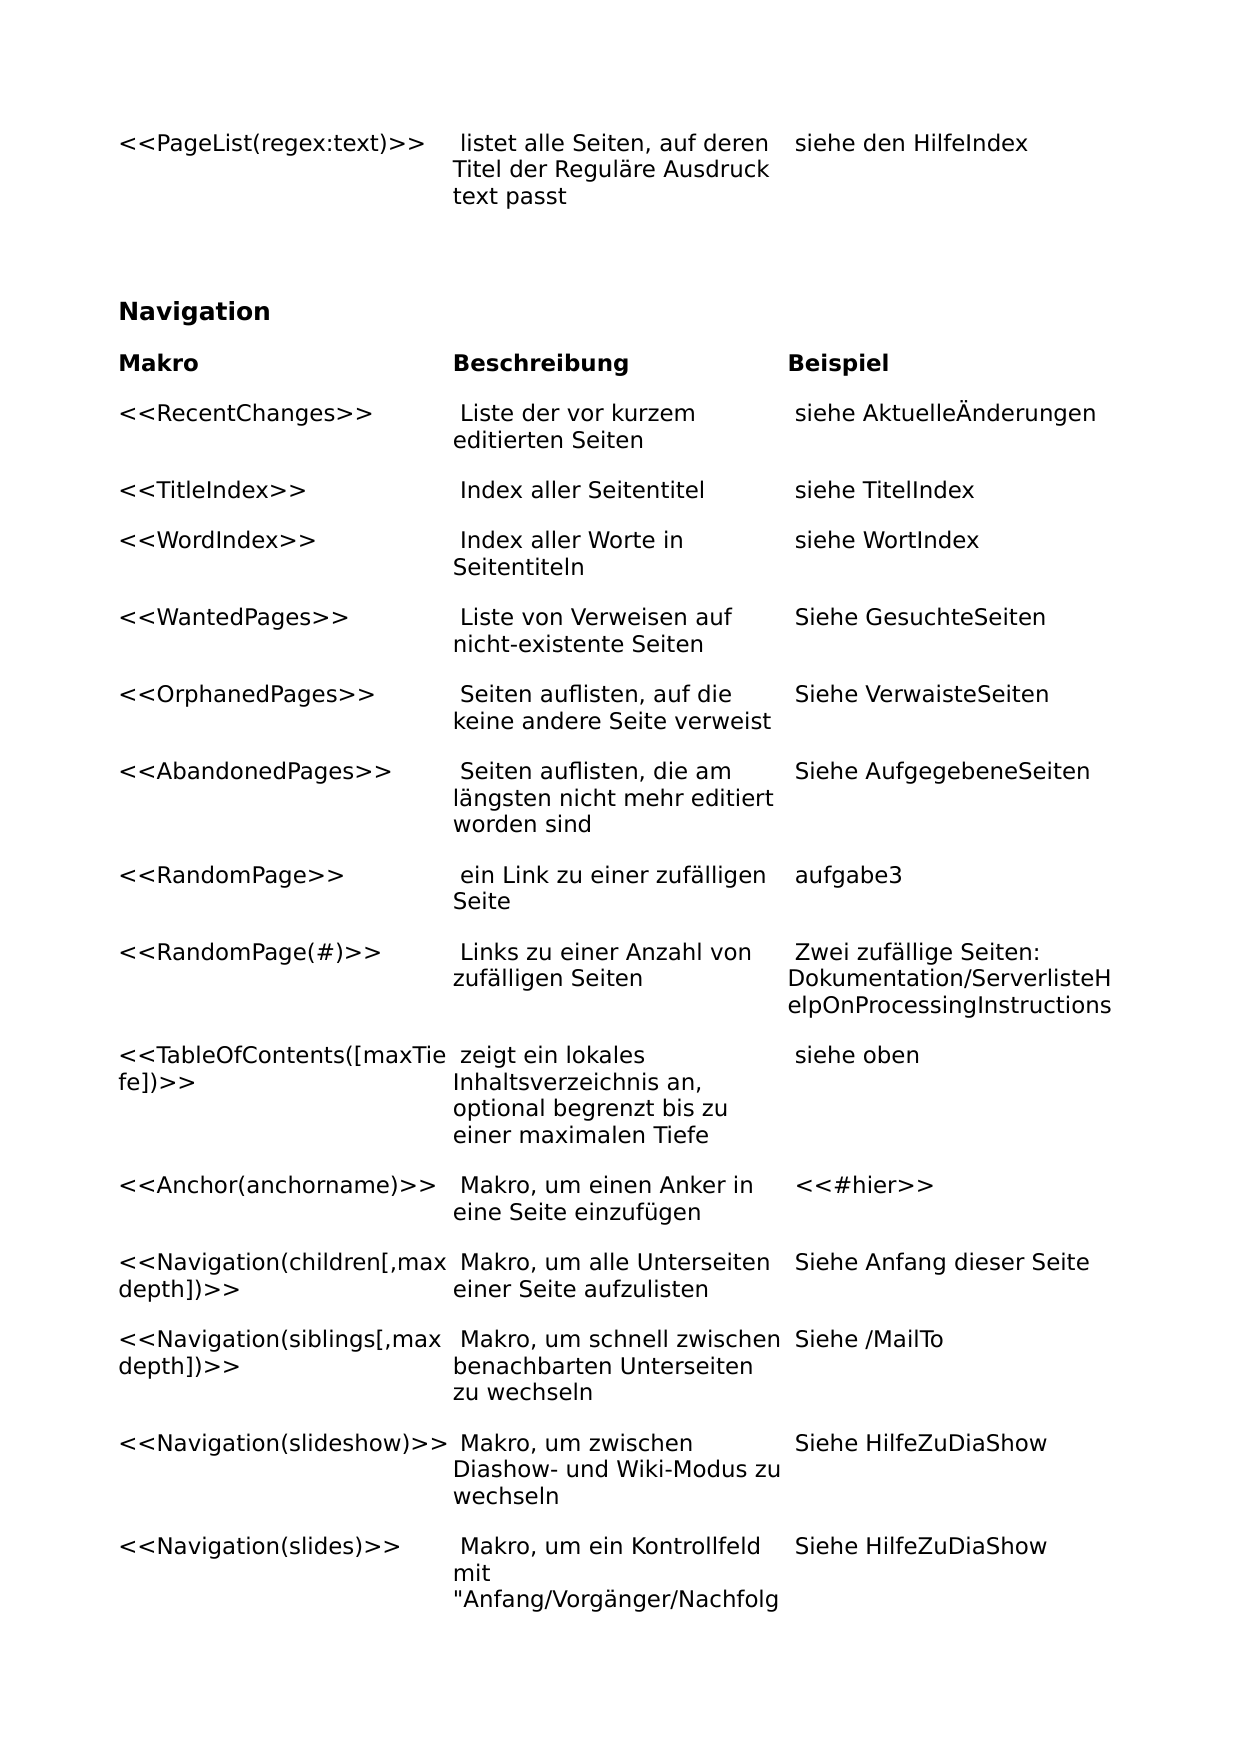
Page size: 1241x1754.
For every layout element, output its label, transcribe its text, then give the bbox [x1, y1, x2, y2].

table_cell Siehe Anfang dieser Seite [787, 1238, 1122, 1314]
table_cell Links zu einer Anzahl von zufälligen Seiten [453, 927, 787, 1030]
table_header Beispiel [787, 339, 1122, 389]
table_cell Siehe /MailTo [787, 1314, 1122, 1418]
table_cell Siehe AufgegebeneSeiten [787, 746, 1122, 850]
table_cell Siehe HilfeZuDiaShow [787, 1418, 1122, 1521]
table_cell <<#hier>> [787, 1161, 1122, 1237]
table_cell <<Navigation(siblings[,maxdepth])>> [118, 1314, 453, 1418]
table_header Makro [118, 339, 453, 389]
table_cell siehe oben [787, 1030, 1122, 1161]
table_cell Liste von Verweisen auf nicht-existente Seiten [453, 593, 787, 669]
table_cell <<WantedPages>> [118, 593, 453, 669]
table_cell zeigt ein lokales Inhaltsverzeichnis an, optional begrenzt bis zu einer maximalen Tiefe [453, 1030, 787, 1161]
table_cell siehe AktuelleÄnderungen [787, 389, 1122, 466]
table_cell <<TableOfContents([maxTiefe])>> [118, 1030, 453, 1161]
table_cell <<AbandonedPages>> [118, 746, 453, 850]
table_cell Makro, um einen Anker in eine Seite einzufügen [453, 1161, 787, 1237]
table_cell Index aller Seitentitel [453, 466, 787, 516]
table_cell Index aller Worte in Seitentiteln [453, 516, 787, 593]
subtitle Navigation [118, 297, 1122, 326]
table_cell Makro, um schnell zwischen benachbarten Unterseiten zu wechseln [453, 1314, 787, 1418]
table_cell Liste der vor kurzem editierten Seiten [453, 389, 787, 466]
table_cell <<OrphanedPages>> [118, 670, 453, 746]
table_cell <<WordIndex>> [118, 516, 453, 593]
table_cell ein Link zu einer zufälligen Seite [453, 850, 787, 927]
table_cell Seiten auflisten, die am längsten nicht mehr editiert worden sind [453, 746, 787, 850]
table_cell Zwei zufällige Seiten: Dokumentation/ServerlisteHelpOnProcessingInstructions [787, 927, 1122, 1030]
table_cell siehe TitelIndex [787, 466, 1122, 516]
table_cell Makro, um zwischen Diashow- und Wiki-Modus zu wechseln [453, 1418, 787, 1521]
table_cell <<TitleIndex>> [118, 466, 453, 516]
table_cell <<Anchor(anchorname)>> [118, 1161, 453, 1237]
table_cell <<Navigation(slideshow)>> [118, 1418, 453, 1521]
table_cell <<RecentChanges>> [118, 389, 453, 466]
table_cell <<Navigation(slides)>> [118, 1521, 453, 1613]
table_cell Makro, um ein Kontrollfeld mit "Anfang/Vorgänger/Nachfolg [453, 1521, 787, 1613]
table_cell Siehe VerwaisteSeiten [787, 670, 1122, 746]
table_cell listet alle Seiten, auf deren Titel der Reguläre Ausdruck text passt [453, 118, 787, 222]
table_header Beschreibung [453, 339, 787, 389]
table_cell <<PageList(regex:text)>> [118, 118, 453, 222]
table_cell <<RandomPage(#)>> [118, 927, 453, 1030]
table_cell siehe den HilfeIndex [787, 118, 1122, 222]
table_cell Siehe GesuchteSeiten [787, 593, 1122, 669]
table_cell Makro, um alle Unterseiten einer Seite aufzulisten [453, 1238, 787, 1314]
table_cell aufgabe3 [787, 850, 1122, 927]
table_cell Siehe HilfeZuDiaShow [787, 1521, 1122, 1613]
table_cell Seiten auflisten, auf die keine andere Seite verweist [453, 670, 787, 746]
table_cell <<Navigation(children[,maxdepth])>> [118, 1238, 453, 1314]
table_cell <<RandomPage>> [118, 850, 453, 927]
table_cell siehe WortIndex [787, 516, 1122, 593]
